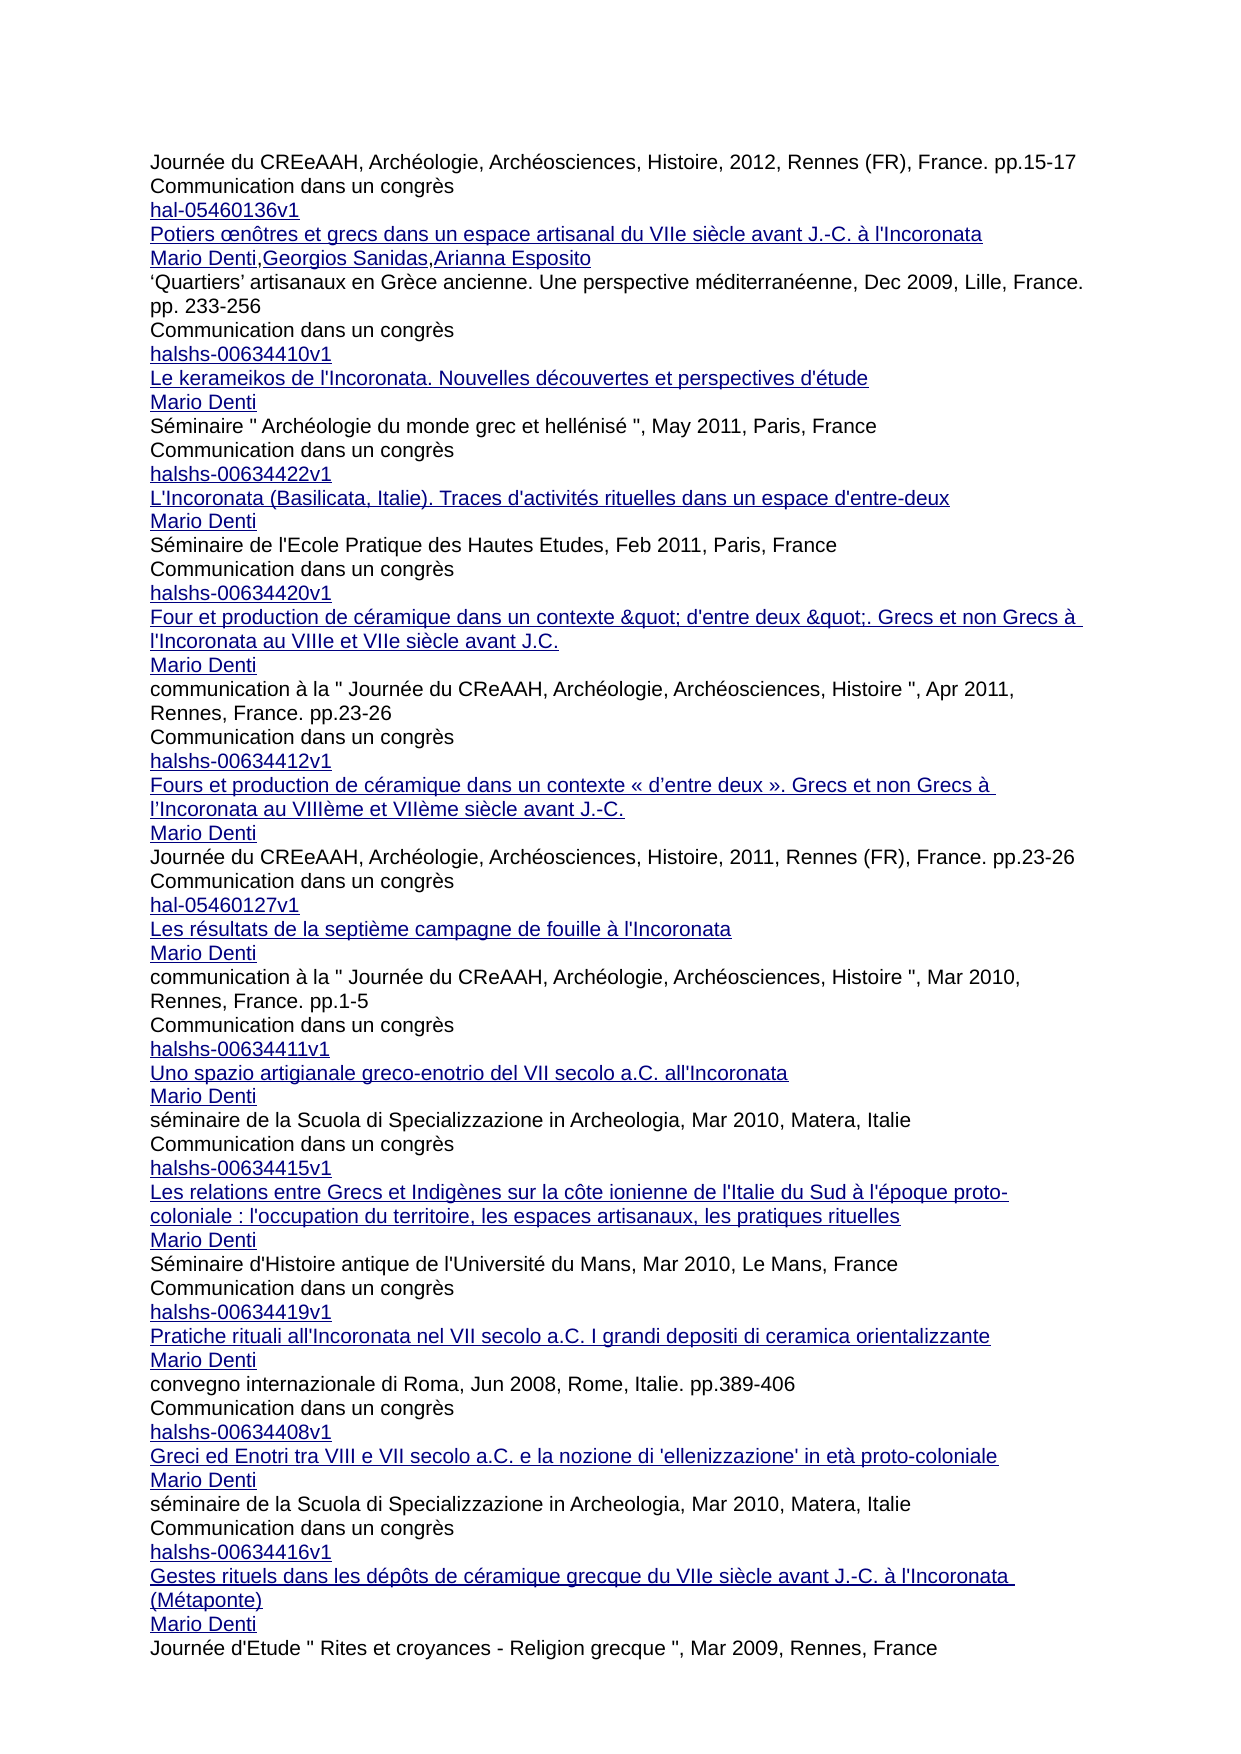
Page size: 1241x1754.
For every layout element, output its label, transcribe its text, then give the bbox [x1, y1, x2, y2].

table_cell Les relations entre Grecs et Indigènes sur la côte ionienne de l'Italie du Sud à l'époque proto-coloniale : l'occupation du territoire, les espaces artisanaux, les pratiques rituelles Mario Denti Séminaire d'Histoire antique de l'Université du Mans, Mar 2010, Le Mans, France Communication dans un congrès halshs-00634419v1 [150, 1180, 1090, 1324]
table_cell Journée du CREeAAH, Archéologie, Archéosciences, Histoire, 2012, Rennes (FR), France. pp.15-17 Communication dans un congrès hal-05460136v1 [150, 150, 1090, 222]
table_cell Four et production de céramique dans un contexte &quot; d'entre deux &quot;. Grecs et non Grecs à l'Incoronata au VIIIe et VIIe siècle avant J.C. Mario Denti communication à la " Journée du CReAAH, Archéologie, Archéosciences, Histoire ", Apr 2011, Rennes, France. pp.23-26 Communication dans un congrès halshs-00634412v1 [150, 605, 1090, 773]
table_cell Greci ed Enotri tra VIII e VII secolo a.C. e la nozione di 'ellenizzazione' in età proto-coloniale Mario Denti séminaire de la Scuola di Specializzazione in Archeologia, Mar 2010, Matera, Italie Communication dans un congrès halshs-00634416v1 [150, 1444, 1090, 1563]
table_cell Fours et production de céramique dans un contexte « d’entre deux ». Grecs et non Grecs à l’Incoronata au VIIIème et VIIème siècle avant J.-C. Mario Denti Journée du CREeAAH, Archéologie, Archéosciences, Histoire, 2011, Rennes (FR), France. pp.23-26 Communication dans un congrès hal-05460127v1 [150, 773, 1090, 917]
table_cell L'Incoronata (Basilicata, Italie). Traces d'activités rituelles dans un espace d'entre-deux Mario Denti Séminaire de l'Ecole Pratique des Hautes Etudes, Feb 2011, Paris, France Communication dans un congrès halshs-00634420v1 [150, 485, 1090, 605]
table_cell Le kerameikos de l'Incoronata. Nouvelles découvertes et perspectives d'étude Mario Denti Séminaire " Archéologie du monde grec et hellénisé ", May 2011, Paris, France Communication dans un congrès halshs-00634422v1 [150, 366, 1090, 485]
table_cell Les résultats de la septième campagne de fouille à l'Incoronata Mario Denti communication à la " Journée du CReAAH, Archéologie, Archéosciences, Histoire ", Mar 2010, Rennes, France. pp.1-5 Communication dans un congrès halshs-00634411v1 [150, 917, 1090, 1060]
table_cell Potiers œnôtres et grecs dans un espace artisanal du VIIe siècle avant J.-C. à l'Incoronata Mario Denti,Georgios Sanidas,Arianna Esposito ‘Quartiers’ artisanaux en Grèce ancienne. Une perspective méditerranéenne, Dec 2009, Lille, France. pp. 233-256 Communication dans un congrès halshs-00634410v1 [150, 222, 1090, 366]
table_cell Gestes rituels dans les dépôts de céramique grecque du VIIe siècle avant J.-C. à l'Incoronata (Métaponte) Mario Denti Journée d'Etude " Rites et croyances - Religion grecque ", Mar 2009, Rennes, France [150, 1564, 1090, 1659]
table_cell Pratiche rituali all'Incoronata nel VII secolo a.C. I grandi depositi di ceramica orientalizzante Mario Denti convegno internazionale di Roma, Jun 2008, Rome, Italie. pp.389-406 Communication dans un congrès halshs-00634408v1 [150, 1324, 1090, 1444]
table_cell Uno spazio artigianale greco-enotrio del VII secolo a.C. all'Incoronata Mario Denti séminaire de la Scuola di Specializzazione in Archeologia, Mar 2010, Matera, Italie Communication dans un congrès halshs-00634415v1 [150, 1060, 1090, 1180]
